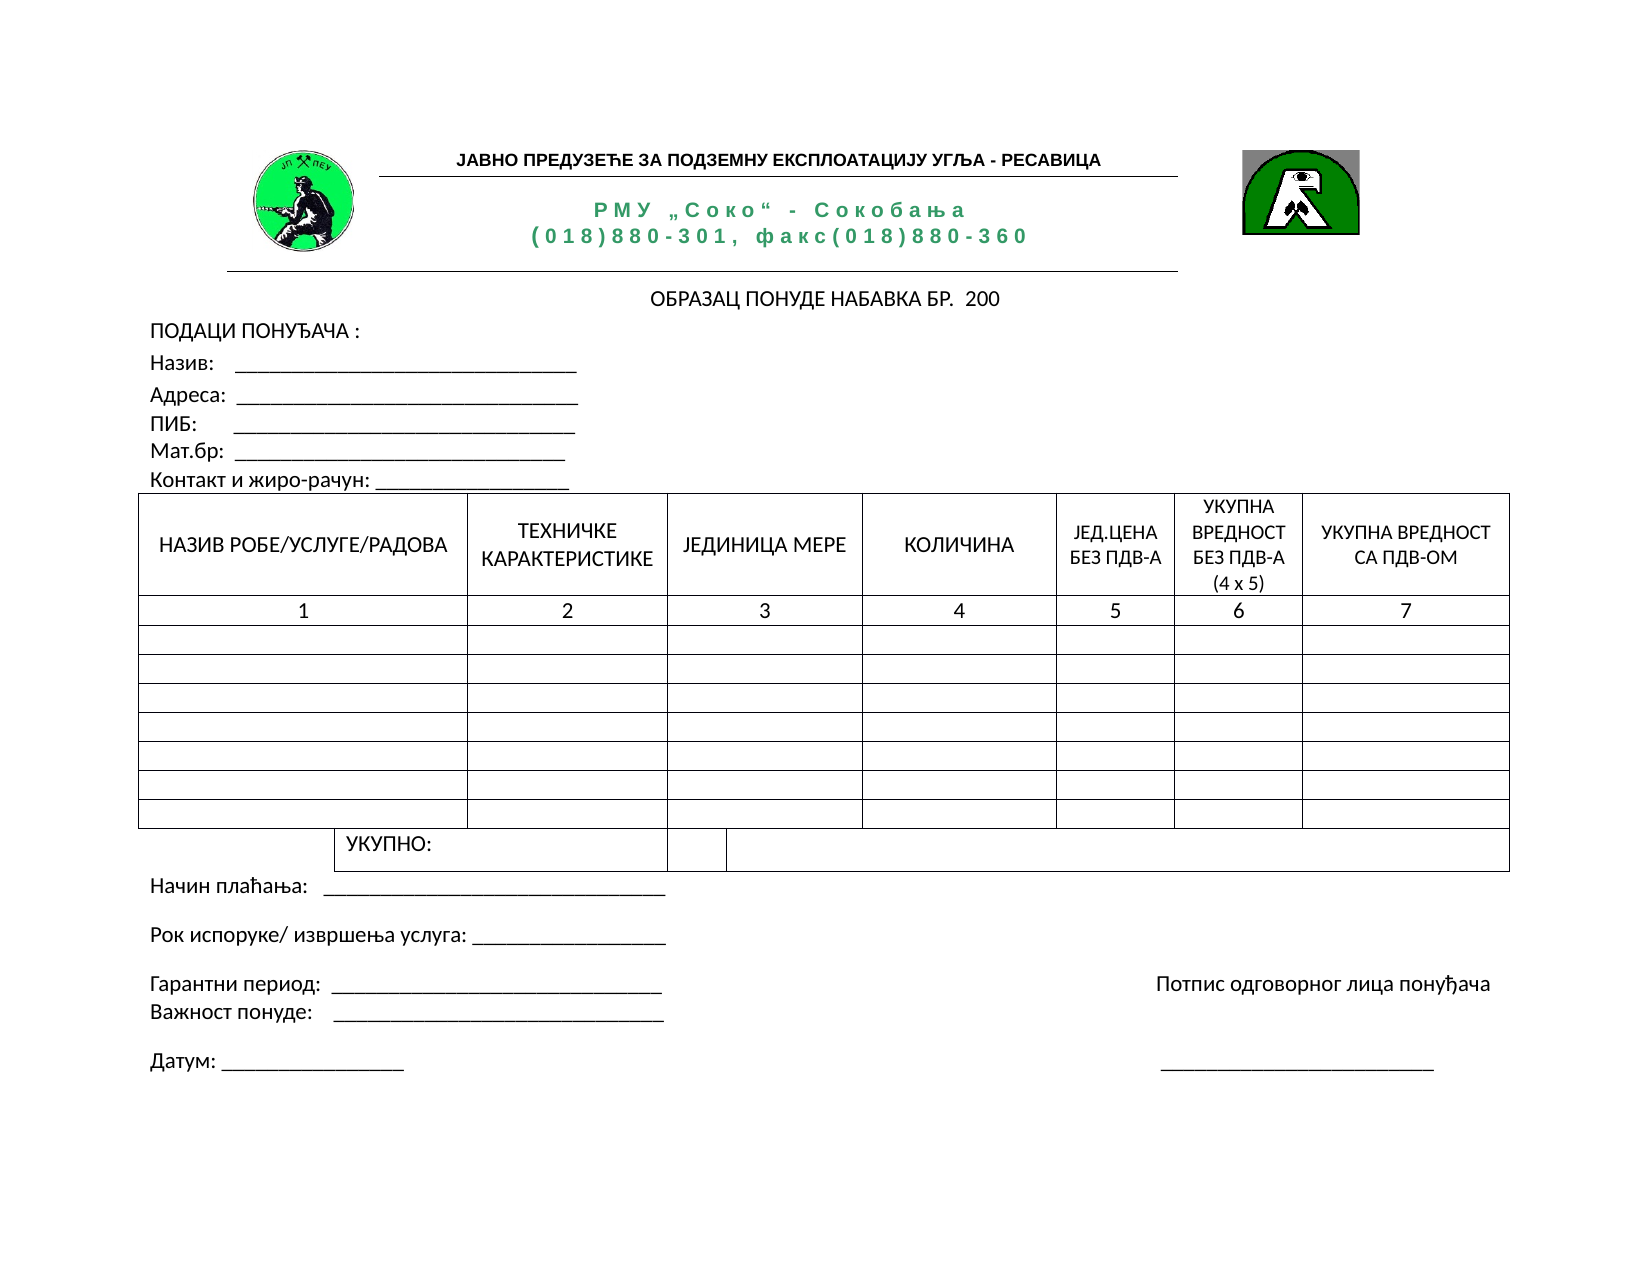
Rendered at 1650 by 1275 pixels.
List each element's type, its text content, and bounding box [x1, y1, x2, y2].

table_cell [1175, 800, 1302, 828]
table_cell [863, 684, 1056, 712]
table_header УКУПНА ВРЕДНОСТ СА ПДВ-ОМ [1303, 494, 1509, 595]
table_cell [1303, 742, 1509, 770]
table_header ТЕХНИЧКЕ КАРАКТЕРИСТИКЕ [468, 494, 667, 595]
table_cell [668, 655, 862, 683]
table_cell [1175, 684, 1302, 712]
table_cell [468, 655, 667, 683]
table_cell [668, 771, 862, 799]
text Начин плаћања: ______________________________ [150, 872, 1500, 899]
text ОБРАЗАЦ ПОНУДЕ НАБАВКА БР. 200 [150, 284, 1500, 312]
table_cell [863, 626, 1056, 653]
table_cell [468, 800, 667, 828]
table_cell [1303, 684, 1509, 712]
text Контакт и жиро-рачун: _________________ [150, 465, 1500, 493]
table_cell 4 [863, 596, 1056, 624]
table_cell [863, 655, 1056, 683]
table_cell [668, 626, 862, 653]
table_cell [1175, 655, 1302, 683]
table_cell [1303, 655, 1509, 683]
table_cell [139, 829, 334, 871]
table_cell [139, 684, 467, 712]
table_cell [863, 713, 1056, 741]
table_cell [1175, 771, 1302, 799]
table_cell [1057, 713, 1174, 741]
table_cell РМУ „Соко“ - Сокобања (018)880-301, факс(018)880-360 [379, 177, 1178, 271]
text Рок испоруке/ извршења услуга: _________________ [150, 920, 1500, 948]
table_cell [139, 742, 467, 770]
text Назив: ______________________________ [150, 348, 1500, 376]
table_header ЈАВНО ПРЕДУЗЕЋЕ ЗА ПОДЗЕМНУ ЕКСПЛОАТАЦИЈУ УГЉА - РЕСАВИЦА [379, 150, 1178, 176]
table_cell 6 [1175, 596, 1302, 624]
table_header [227, 150, 379, 271]
table_cell [1303, 626, 1509, 653]
table_cell [1303, 800, 1509, 828]
table_cell [863, 800, 1056, 828]
table_cell [863, 742, 1056, 770]
table_cell [668, 829, 726, 871]
table_cell [668, 684, 862, 712]
table_cell [1057, 771, 1174, 799]
table_header ЈЕДИНИЦА МЕРЕ [668, 494, 862, 595]
table_cell [1057, 800, 1174, 828]
table_cell [1175, 626, 1302, 653]
picture [1242, 150, 1360, 235]
table_cell 2 [468, 596, 667, 624]
table_cell [468, 684, 667, 712]
table_cell 1 [139, 596, 467, 624]
table_cell [668, 742, 862, 770]
picture [252, 150, 354, 252]
table_cell [727, 829, 1509, 871]
table_cell [1303, 713, 1509, 741]
table_cell [468, 626, 667, 653]
table_header [1178, 150, 1424, 271]
table_cell 5 [1057, 596, 1174, 624]
table_header НАЗИВ РОБЕ/УСЛУГЕ/РАДОВА [139, 494, 467, 595]
text ПИБ: ______________________________ [150, 409, 1500, 437]
table_cell [1175, 713, 1302, 741]
table_header УКУПНА ВРЕДНОСТ БЕЗ ПДВ-А (4 x 5) [1175, 494, 1302, 595]
table_cell [139, 655, 467, 683]
table_cell [1175, 742, 1302, 770]
table_cell [139, 626, 467, 653]
table_cell [139, 800, 467, 828]
table_cell [1057, 626, 1174, 653]
text ПОДАЦИ ПОНУЂАЧА : [150, 316, 1500, 344]
table_cell 3 [668, 596, 862, 624]
text Гарантни период: _____________________________ Потпис одговорног лица понуђача Важност понуде: _____________________________ [150, 969, 1500, 1025]
table_header ЈЕД.ЦЕНА БЕЗ ПДВ-А [1057, 494, 1174, 595]
table_cell [1303, 771, 1509, 799]
table_header КОЛИЧИНА [863, 494, 1056, 595]
table_cell [468, 742, 667, 770]
table_cell [139, 771, 467, 799]
table_cell [1057, 742, 1174, 770]
table_cell 7 [1303, 596, 1509, 624]
table_cell УКУПНО: [335, 829, 667, 871]
table_cell [139, 713, 467, 741]
text Адреса: ______________________________ [150, 381, 1500, 409]
table_cell [1057, 655, 1174, 683]
table_cell [468, 713, 667, 741]
table_cell [863, 771, 1056, 799]
table_cell [1057, 684, 1174, 712]
text Мат.бр: _____________________________ [150, 437, 1500, 465]
table_cell [668, 800, 862, 828]
table_cell [468, 771, 667, 799]
table_cell [668, 713, 862, 741]
text Датум: ________________ ________________________ [150, 1046, 1500, 1074]
